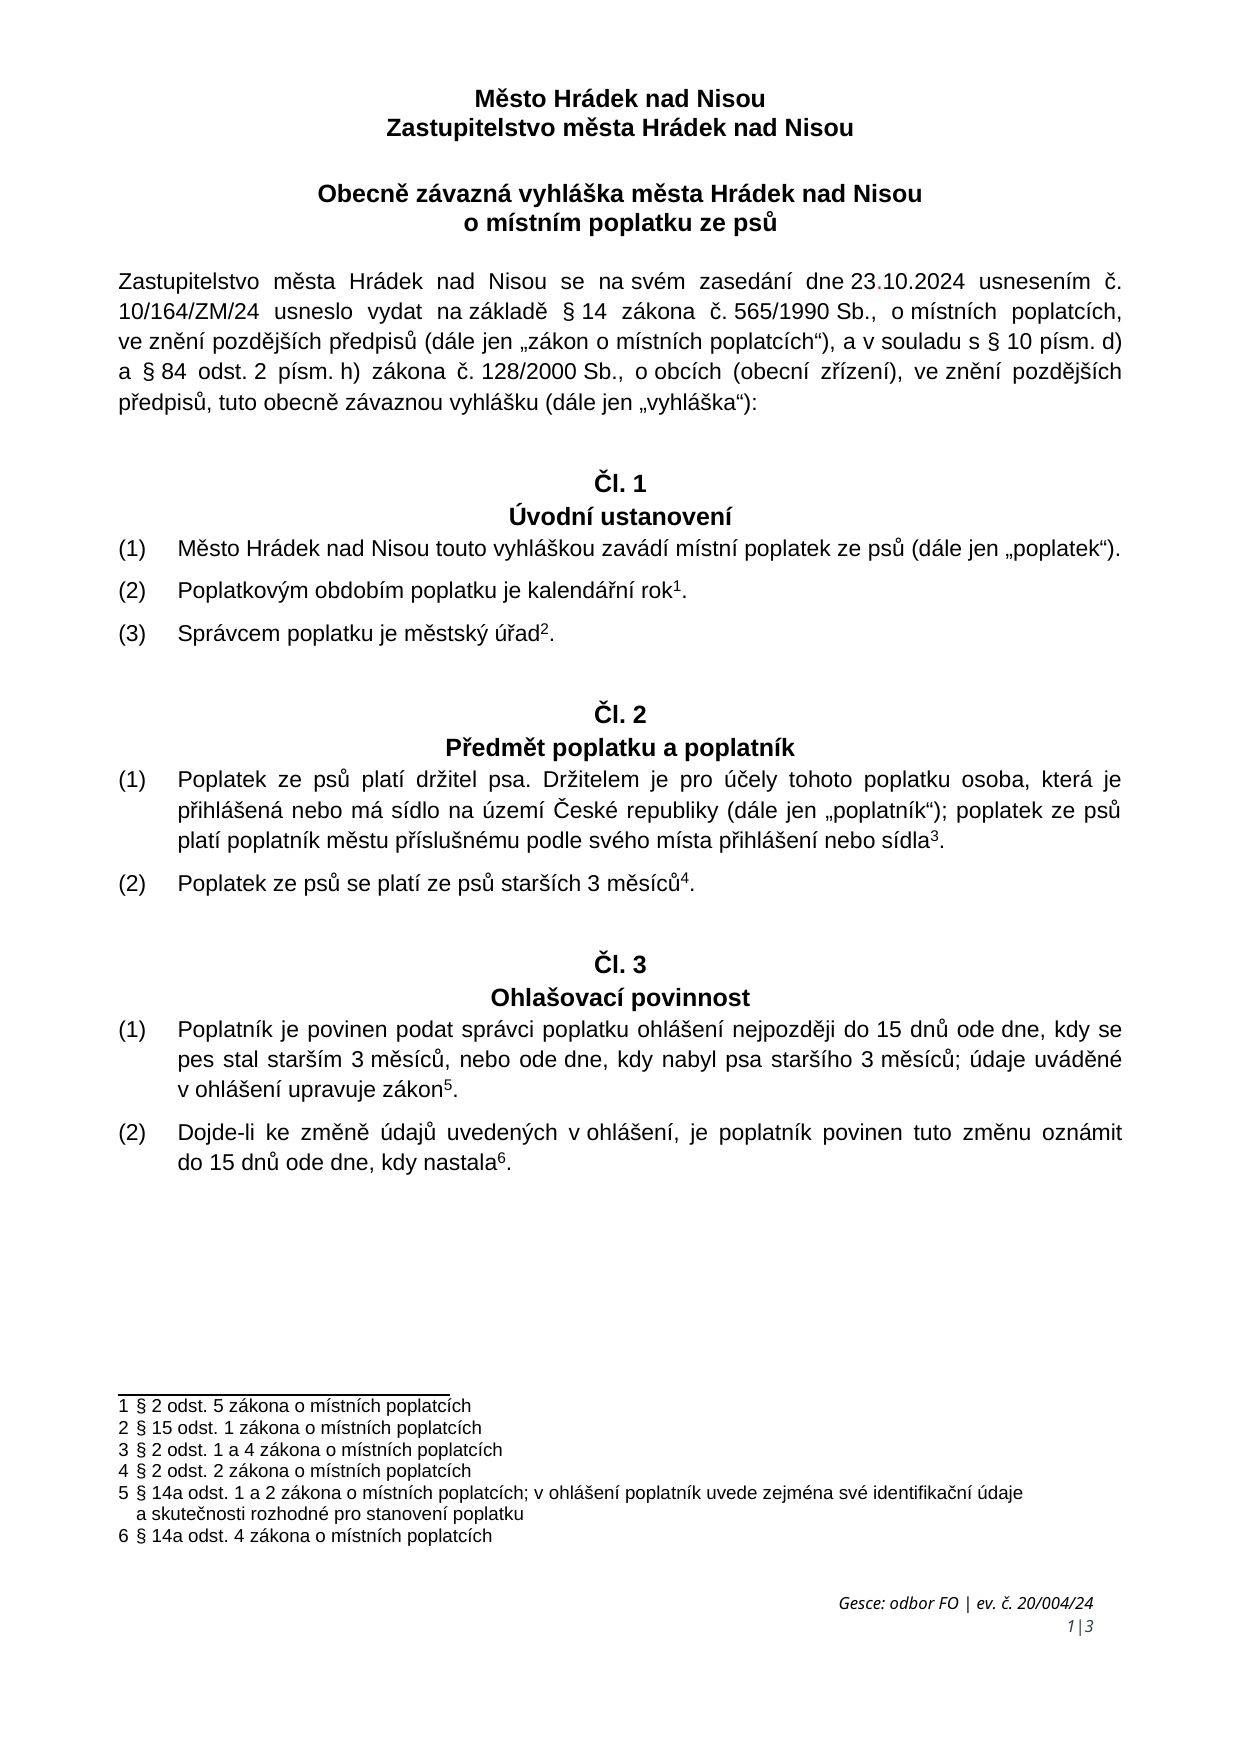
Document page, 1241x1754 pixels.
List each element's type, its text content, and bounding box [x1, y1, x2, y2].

list Poplatník je povinen podat správci poplatku ohlášení nejpozději do 15 dnů ode dne, kdy se pes stal starším 3 měsíců, nebo ode dne, kdy nabyl psa staršího 3 měsíců; údaje uváděné v ohlášení upravuje zákon. [118, 1016, 1122, 1102]
list § 14a odst. 1 a 2 zákona o místních poplatcích; v ohlášení poplatník uvede zejména své identifikační údaje a skutečnosti rozhodné pro stanovení poplatku [118, 1481, 1122, 1524]
list § 2 odst. 1 a 4 zákona o místních poplatcích [118, 1438, 1122, 1460]
list Město Hrádek nad Nisou touto vyhláškou zavádí místní poplatek ze psů (dále jen „poplatek“). [118, 535, 1122, 561]
text Město Hrádek nad Nisou Zastupitelstvo města Hrádek nad Nisou [118, 84, 1122, 142]
list Správcem poplatku je městský úřad. [118, 620, 1122, 646]
list Poplatek ze psů platí držitel psa. Držitelem je pro účely tohoto poplatku osoba, která je přihlášená nebo má sídlo na území České republiky (dále jen „poplatník“); poplatek ze psů platí poplatník městu příslušnému podle svého místa přihlášení nebo sídla. [118, 766, 1122, 853]
subtitle Obecně závazná vyhláška města Hrádek nad Nisou o místním poplatku ze psů [118, 179, 1122, 236]
subtitle Čl. 2 Předmět poplatku a poplatník [118, 700, 1122, 762]
list § 2 odst. 5 zákona o místních poplatcích [118, 1395, 1122, 1417]
list Dojde-li ke změně údajů uvedených v ohlášení, je poplatník povinen tuto změnu oznámit do 15 dnů ode dne, kdy nastala. [118, 1119, 1122, 1175]
list § 14a odst. 4 zákona o místních poplatcích [118, 1524, 1122, 1546]
list § 2 odst. 2 zákona o místních poplatcích [118, 1460, 1122, 1481]
list Poplatkovým obdobím poplatku je kalendářní rok. [118, 577, 1122, 604]
subtitle Čl. 1 Úvodní ustanovení [118, 469, 1122, 530]
subtitle Čl. 3 Ohlašovací povinnost [118, 950, 1122, 1011]
list § 15 odst. 1 zákona o místních poplatcích [118, 1417, 1122, 1438]
list Poplatek ze psů se platí ze psů starších 3 měsíců. [118, 869, 1122, 896]
text Zastupitelstvo města Hrádek nad Nisou se na svém zasedání dne 23.10.2024 usnesením č. 10/164/ZM/24 usneslo vydat na základě § 14 zákona č. 565/1990 Sb., o místních poplatcích, ve znění pozdějších předpisů (dále jen „zákon o místních poplatcích“), a v souladu s § 10 písm. d) a § 84 odst. 2 písm. h) zákona č. 128/2000 Sb., o obcích (obecní zřízení), ve znění pozdějších předpisů, tuto obecně závaznou vyhlášku (dále jen „vyhláška“): [118, 268, 1122, 415]
